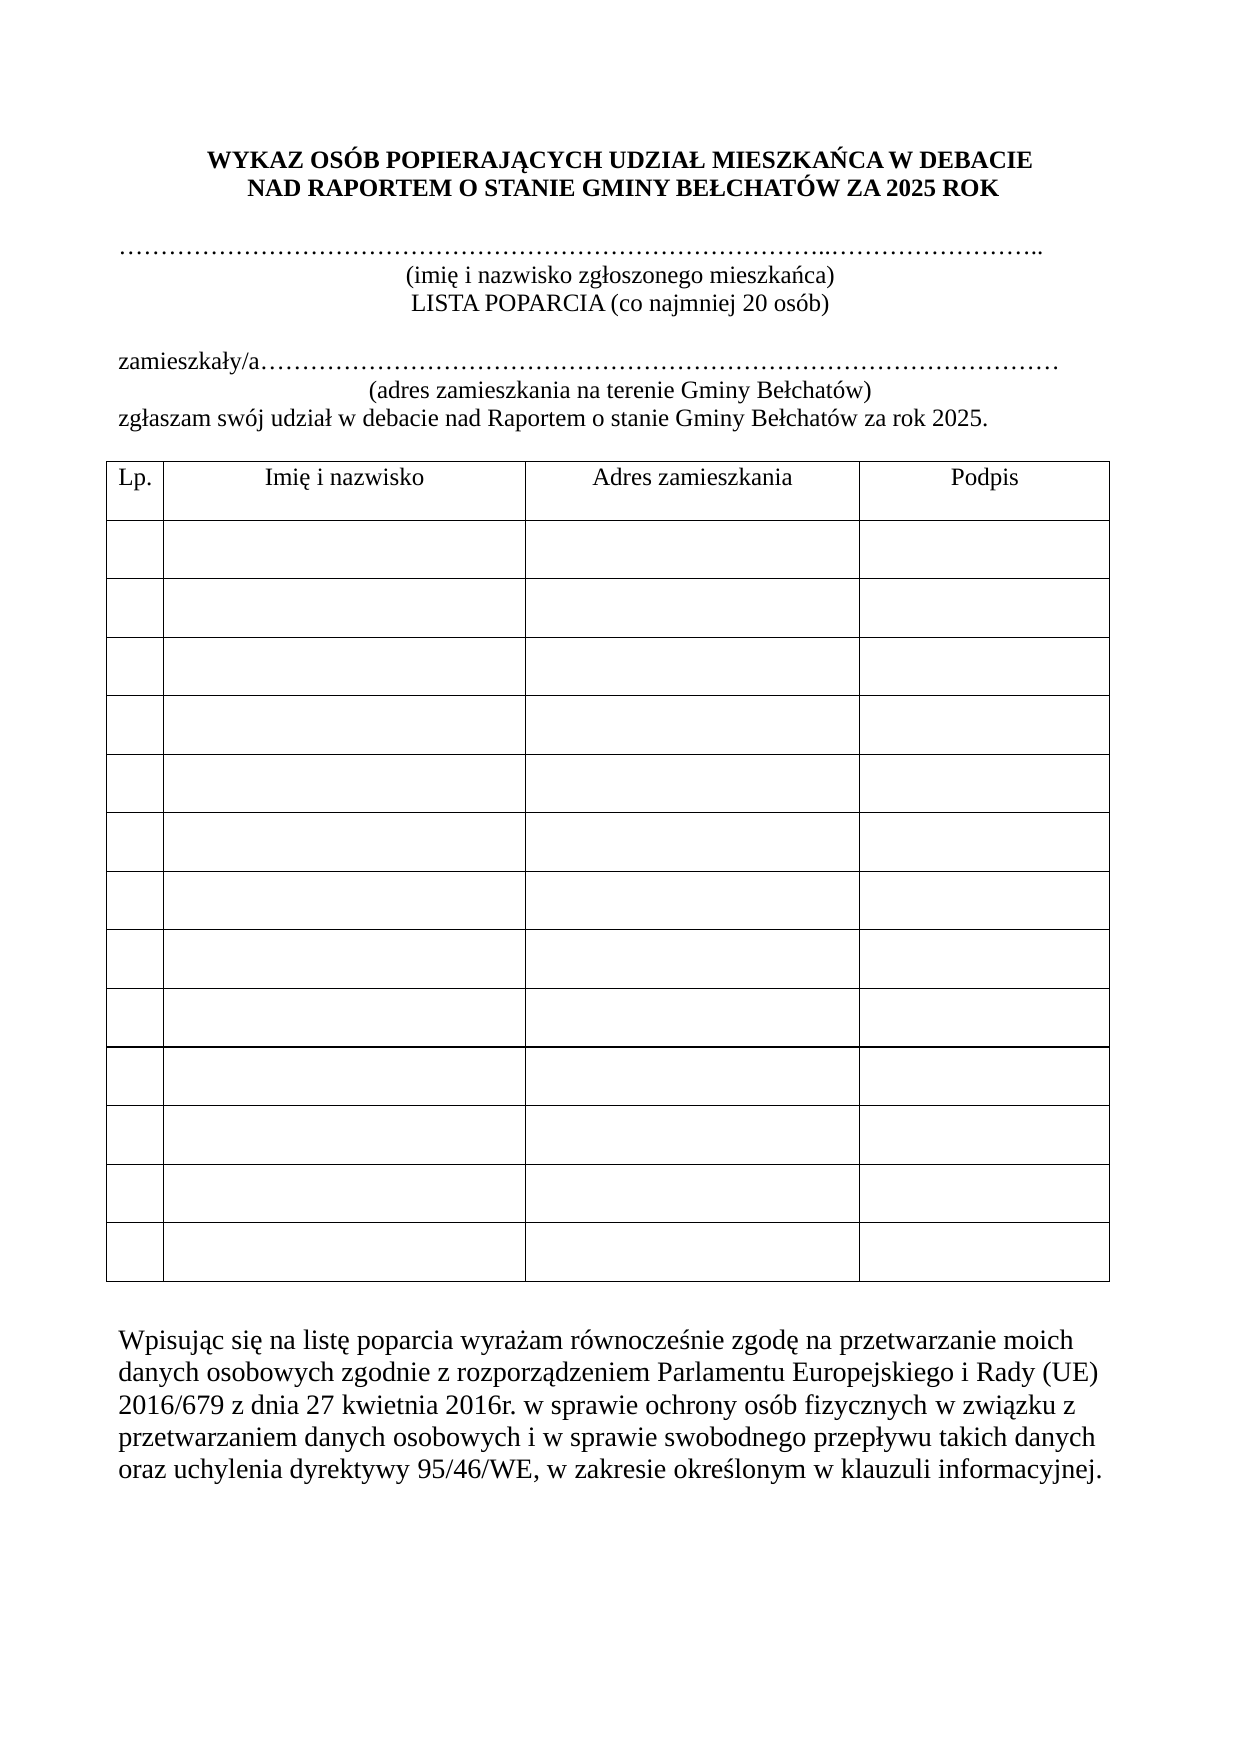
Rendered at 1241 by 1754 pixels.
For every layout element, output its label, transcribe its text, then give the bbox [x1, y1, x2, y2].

table_cell [107, 930, 163, 988]
table_cell [860, 1165, 1109, 1222]
table_cell [107, 696, 163, 754]
table_cell [860, 755, 1109, 812]
table_cell [164, 638, 525, 695]
table_cell [860, 579, 1109, 637]
table_cell [526, 579, 859, 637]
table_cell [107, 1106, 163, 1163]
table_header Podpis [860, 462, 1109, 519]
table_cell [164, 930, 525, 988]
text zamieszkały/a…………………………………………………………………………………… [118, 346, 1122, 375]
text zgłaszam swój udział w debacie nad Raportem o stanie Gminy Bełchatów za rok 2025. [118, 403, 1122, 432]
table_cell [164, 813, 525, 871]
table_cell [107, 1048, 163, 1105]
table_cell [107, 638, 163, 695]
table_cell [164, 1165, 525, 1222]
table_cell [164, 1048, 525, 1105]
table_cell [860, 1223, 1109, 1281]
table_header Lp. [107, 462, 163, 519]
table_cell [107, 579, 163, 637]
table_cell [526, 1223, 859, 1281]
table_cell [860, 930, 1109, 988]
table_cell [164, 755, 525, 812]
table_cell [860, 989, 1109, 1046]
table_cell [164, 579, 525, 637]
table_cell [107, 872, 163, 929]
table_cell [526, 1106, 859, 1163]
table_cell [164, 1223, 525, 1281]
table_cell [107, 521, 163, 578]
table_cell [860, 813, 1109, 871]
table_cell [860, 521, 1109, 578]
table_cell [526, 813, 859, 871]
text LISTA POPARCIA (co najmniej 20 osób) [118, 288, 1122, 317]
table_cell [860, 872, 1109, 929]
table_cell [526, 1165, 859, 1222]
table_cell [526, 930, 859, 988]
table_cell [526, 872, 859, 929]
table_cell [860, 638, 1109, 695]
table_cell [526, 755, 859, 812]
table_cell [107, 989, 163, 1046]
text NAD RAPORTEM O STANIE GMINY BEŁCHATÓW ZA 2025 ROK [118, 173, 1122, 202]
text (imię i nazwisko zgłoszonego mieszkańca) [118, 260, 1122, 288]
table_cell [526, 989, 859, 1046]
table_header Imię i nazwisko [164, 462, 525, 519]
table_cell [164, 989, 525, 1046]
table_cell [164, 1106, 525, 1163]
text …………………………………………………………………………..…………………….. [118, 231, 1122, 260]
table_cell [164, 872, 525, 929]
table_cell [526, 521, 859, 578]
table_cell [164, 521, 525, 578]
table_cell [526, 638, 859, 695]
table_cell [860, 696, 1109, 754]
table_cell [860, 1106, 1109, 1163]
text WYKAZ OSÓB POPIERAJĄCYCH UDZIAŁ MIESZKAŃCA W DEBACIE [118, 145, 1122, 173]
table_cell [107, 1223, 163, 1281]
text Wpisując się na listę poparcia wyrażam równocześnie zgodę na przetwarzanie moich danych osobowych zgodnie z rozporządzeniem Parlamentu Europejskiego i Rady (UE) 2016/679 z dnia 27 kwietnia 2016r. w sprawie ochrony osób fizycznych w związku z przetwarzaniem danych osobowych i w sprawie swobodnego przepływu takich danych oraz uchylenia dyrektywy 95/46/WE, w zakresie określonym w klauzuli informacyjnej. [118, 1323, 1122, 1514]
table_cell [526, 696, 859, 754]
table_cell [164, 696, 525, 754]
table_header Adres zamieszkania [526, 462, 859, 519]
table_cell [107, 813, 163, 871]
text (adres zamieszkania na terenie Gminy Bełchatów) [118, 375, 1122, 403]
table_cell [107, 755, 163, 812]
table_cell [526, 1048, 859, 1105]
table_cell [860, 1048, 1109, 1105]
table_cell [107, 1165, 163, 1222]
